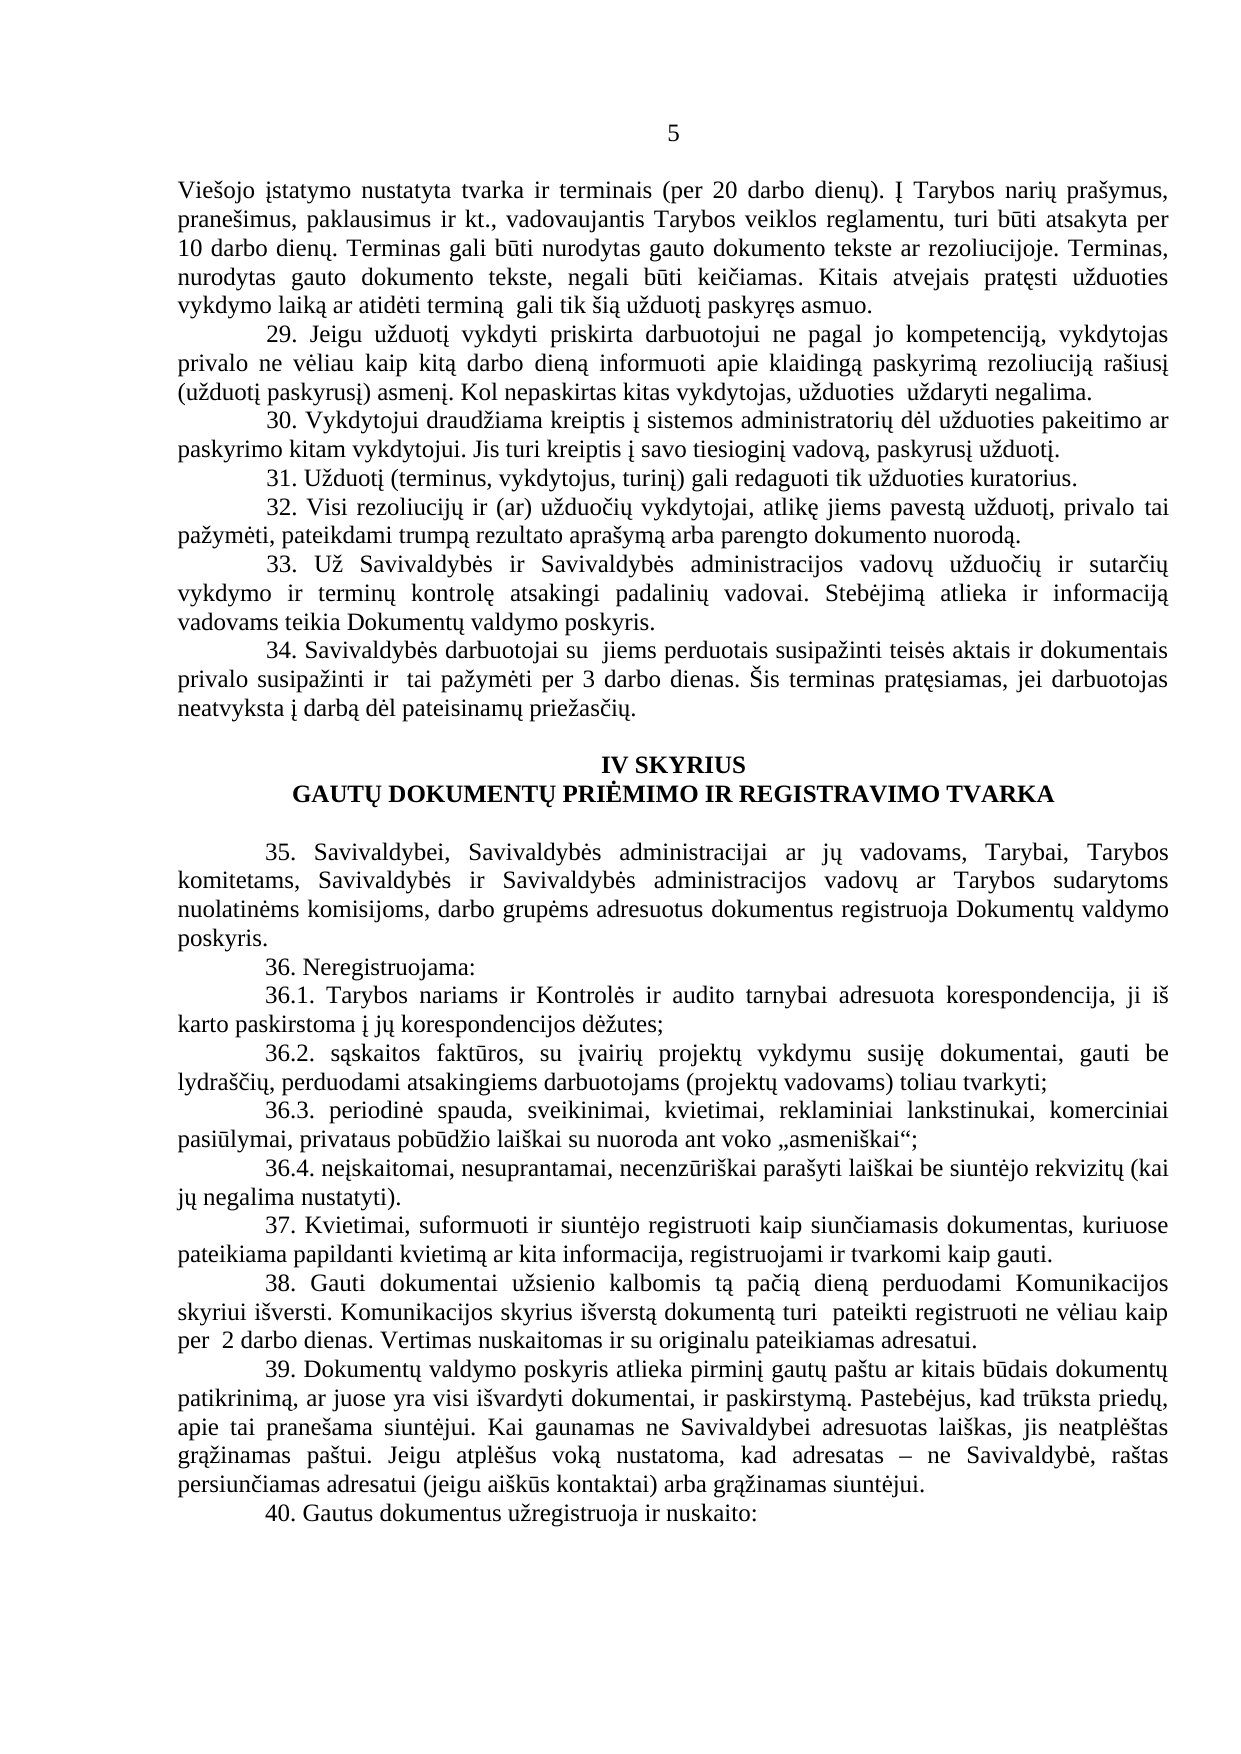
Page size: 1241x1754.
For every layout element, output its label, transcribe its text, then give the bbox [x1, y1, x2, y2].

text 35. Savivaldybei, Savivaldybės administracijai ar jų vadovams, Tarybai, Tarybos komitetams, Savivaldybės ir Savivaldybės administracijos vadovų ar Tarybos sudarytoms nuolatinėms komisijoms, darbo grupėms adresuotus dokumentus registruoja Dokumentų valdymo poskyris. [177, 837, 1169, 952]
text GAUTŲ DOKUMENTŲ PRIĖMIMO IR REGISTRAVIMO TVARKA [177, 779, 1169, 808]
text 30. Vykdytojui draudžiama kreiptis į sistemos administratorių dėl užduoties pakeitimo ar paskyrimo kitam vykdytojui. Jis turi kreiptis į savo tiesioginį vadovą, paskyrusį užduotį. [177, 406, 1169, 463]
text 33. Už Savivaldybės ir Savivaldybės administracijos vadovų užduočių ir sutarčių vykdymo ir terminų kontrolę atsakingi padalinių vadovai. Stebėjimą atlieka ir informaciją vadovams teikia Dokumentų valdymo poskyris. [177, 549, 1169, 636]
text 29. Jeigu užduotį vykdyti priskirta darbuotojui ne pagal jo kompetenciją, vykdytojas privalo ne vėliau kaip kitą darbo dieną informuoti apie klaidingą paskyrimą rezoliuciją rašiusį (užduotį paskyrusį) asmenį. Kol nepaskirtas kitas vykdytojas, užduoties uždaryti negalima. [177, 319, 1169, 406]
text 40. Gautus dokumentus užregistruoja ir nuskaito: [177, 1498, 1169, 1527]
text 36.3. periodinė spauda, sveikinimai, kvietimai, reklaminiai lankstinukai, komerciniai pasiūlymai, privataus pobūdžio laiškai su nuoroda ant voko „asmeniškai“; [177, 1096, 1169, 1153]
text 36.2. sąskaitos faktūros, su įvairių projektų vykdymu susiję dokumentai, gauti be lydraščių, perduodami atsakingiems darbuotojams (projektų vadovams) toliau tvarkyti; [177, 1038, 1169, 1096]
text 37. Kvietimai, suformuoti ir siuntėjo registruoti kaip siunčiamasis dokumentas, kuriuose pateikiama papildanti kvietimą ar kita informacija, registruojami ir tvarkomi kaip gauti. [177, 1211, 1169, 1268]
text 36.1. Tarybos nariams ir Kontrolės ir audito tarnybai adresuota korespondencija, ji iš karto paskirstoma į jų korespondencijos dėžutes; [177, 981, 1169, 1038]
text 36. Neregistruojama: [177, 952, 1169, 981]
text 31. Užduotį (terminus, vykdytojus, turinį) gali redaguoti tik užduoties kuratorius. [177, 463, 1169, 492]
text 36.4. neįskaitomai, nesuprantamai, necenzūriškai parašyti laiškai be siuntėjo rekvizitų (kai jų negalima nustatyti). [177, 1153, 1169, 1211]
text 34. Savivaldybės darbuotojai su jiems perduotais susipažinti teisės aktais ir dokumentais privalo susipažinti ir tai pažymėti per 3 darbo dienas. Šis terminas pratęsiamas, jei darbuotojas neatvyksta į darbą dėl pateisinamų priežasčių. [177, 636, 1169, 722]
text 39. Dokumentų valdymo poskyris atlieka pirminį gautų paštu ar kitais būdais dokumentų patikrinimą, ar juose yra visi išvardyti dokumentai, ir paskirstymą. Pastebėjus, kad trūksta priedų, apie tai pranešama siuntėjui. Kai gaunamas ne Savivaldybei adresuotas laiškas, jis neatplėštas grąžinamas paštui. Jeigu atplėšus voką nustatoma, kad adresatas – ne Savivaldybė, raštas persiunčiamas adresatui (jeigu aiškūs kontaktai) arba grąžinamas siuntėjui. [177, 1354, 1169, 1498]
text IV SKYRIUS [177, 751, 1169, 779]
text 32. Visi rezoliucijų ir (ar) užduočių vykdytojai, atlikę jiems pavestą užduotį, privalo tai pažymėti, pateikdami trumpą rezultato aprašymą arba parengto dokumento nuorodą. [177, 492, 1169, 549]
text Viešojo įstatymo nustatyta tvarka ir terminais (per 20 darbo dienų). Į Tarybos narių prašymus, pranešimus, paklausimus ir kt., vadovaujantis Tarybos veiklos reglamentu, turi būti atsakyta per 10 darbo dienų. Terminas gali būti nurodytas gauto dokumento tekste ar rezoliucijoje. Terminas, nurodytas gauto dokumento tekste, negali būti keičiamas. Kitais atvejais pratęsti užduoties vykdymo laiką ar atidėti terminą gali tik šią užduotį paskyręs asmuo. [177, 176, 1169, 319]
text 38. Gauti dokumentai užsienio kalbomis tą pačią dieną perduodami Komunikacijos skyriui išversti. Komunikacijos skyrius išverstą dokumentą turi pateikti registruoti ne vėliau kaip per 2 darbo dienas. Vertimas nuskaitomas ir su originalu pateikiamas adresatui. [177, 1268, 1169, 1354]
